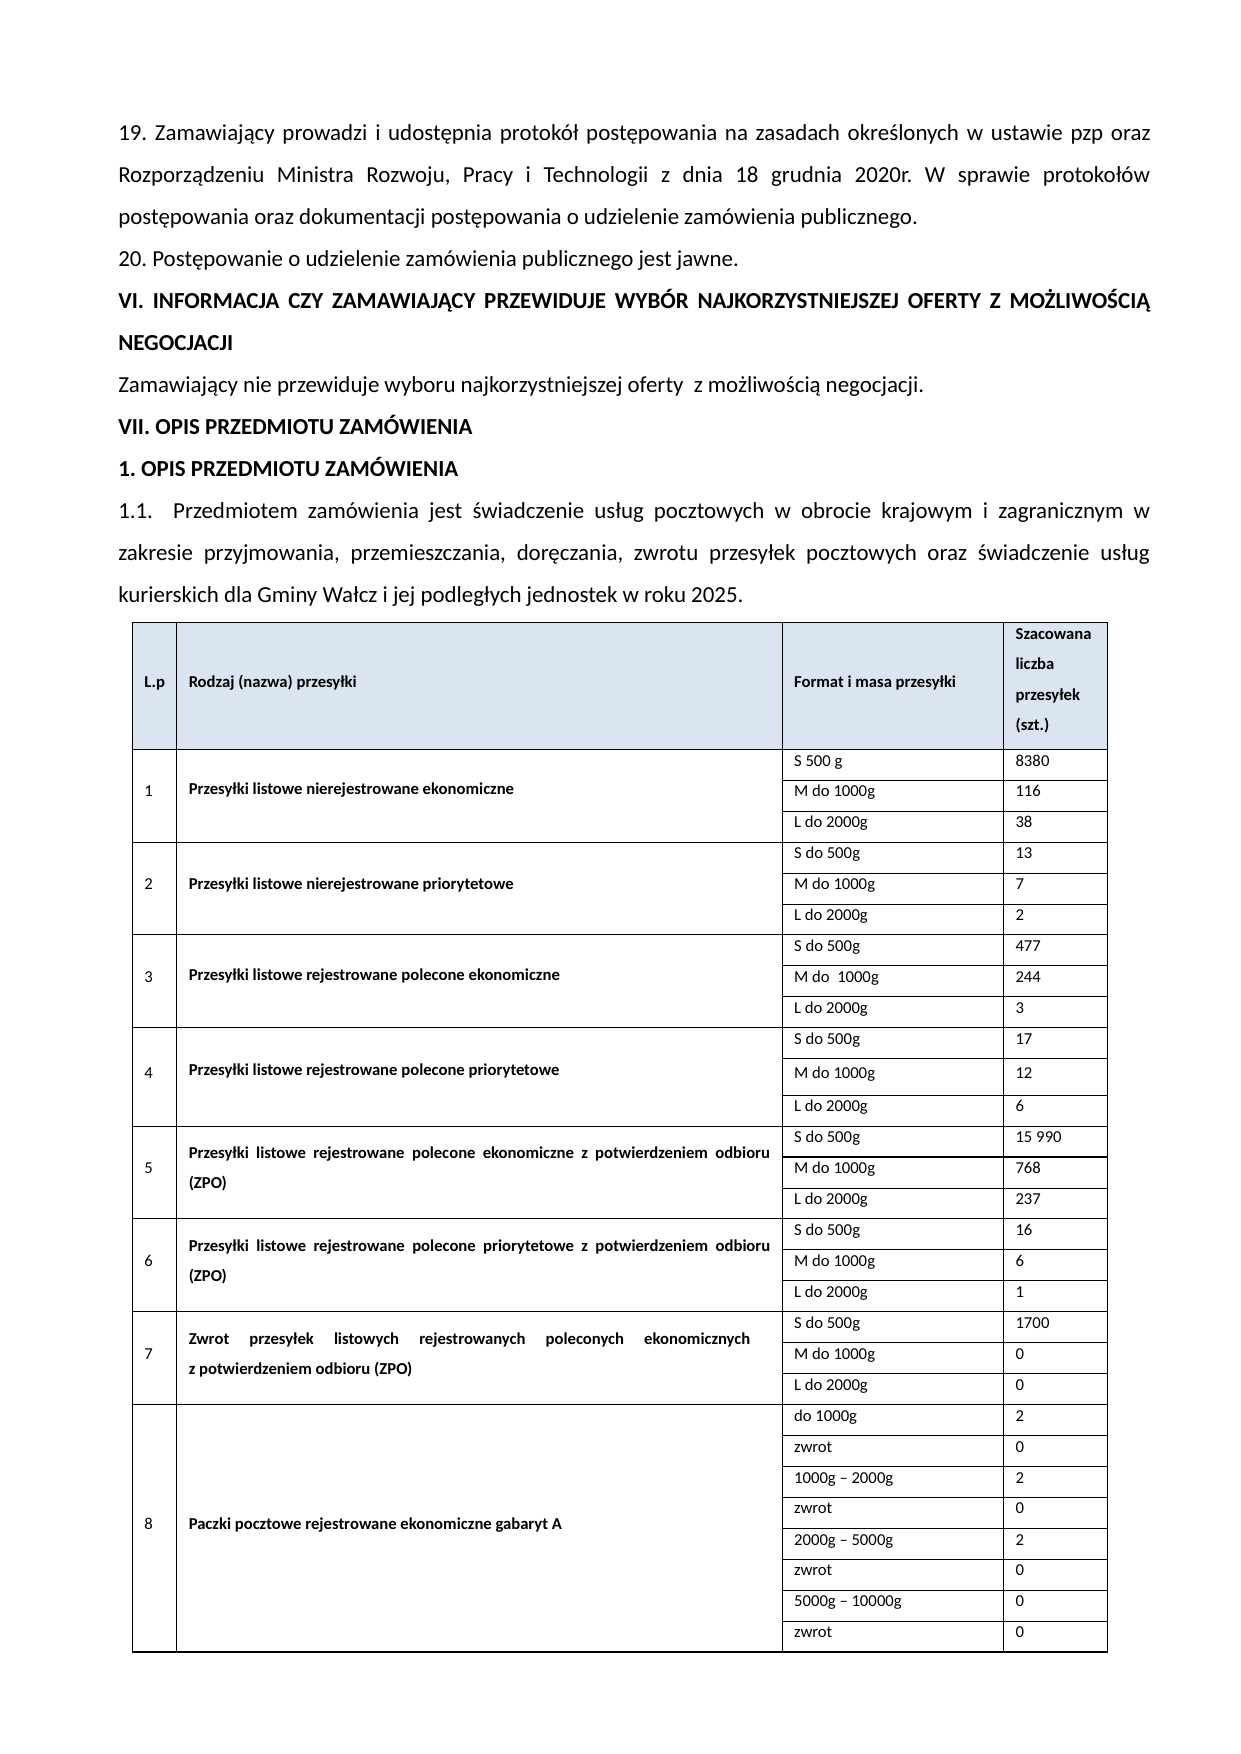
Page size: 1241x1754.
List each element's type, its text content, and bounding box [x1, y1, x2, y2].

table_cell M do 1000g [783, 1250, 1003, 1280]
table_cell S do 500g [783, 843, 1003, 872]
table_cell 4 [133, 1028, 176, 1126]
table_header Format i masa przesyłki [783, 623, 1003, 749]
text 1. OPIS PRZEDMIOTU ZAMÓWIENIA [118, 454, 1152, 482]
table_cell zwrot [783, 1436, 1003, 1466]
table_cell L do 2000g [783, 997, 1003, 1027]
table_cell zwrot [783, 1498, 1003, 1528]
table_cell Paczki pocztowe rejestrowane ekonomiczne gabaryt A [177, 1405, 782, 1651]
table_cell 17 [1004, 1028, 1107, 1058]
table_cell 6 [1004, 1250, 1107, 1280]
table_cell 2 [1004, 1405, 1107, 1435]
table_cell M do 1000g [783, 1343, 1003, 1373]
table_cell S 500 g [783, 750, 1003, 780]
table_cell S do 500g [783, 1219, 1003, 1249]
table_cell 5 [133, 1127, 176, 1218]
table_cell Przesyłki listowe rejestrowane polecone ekonomiczne z potwierdzeniem odbioru (ZPO) [177, 1127, 782, 1218]
table_cell S do 500g [783, 1312, 1003, 1342]
table_cell 0 [1004, 1374, 1107, 1404]
table_cell 1 [133, 750, 176, 842]
table_cell M do 1000g [783, 781, 1003, 811]
table_cell zwrot [783, 1622, 1003, 1651]
table_header Rodzaj (nazwa) przesyłki [177, 623, 782, 749]
text VI. INFORMACJA CZY ZAMAWIAJĄCY PRZEWIDUJE WYBÓR NAJKORZYSTNIEJSZEJ OFERTY Z MOŻLIWOŚCIĄ NEGOCJACJI [118, 286, 1152, 356]
table_cell 3 [1004, 997, 1107, 1027]
table_cell L do 2000g [783, 1096, 1003, 1126]
table_cell 0 [1004, 1622, 1107, 1651]
table_cell 38 [1004, 812, 1107, 842]
table_cell zwrot [783, 1560, 1003, 1589]
table_cell 2 [1004, 1467, 1107, 1497]
table_cell M do 1000g [783, 1059, 1003, 1094]
table_cell 244 [1004, 966, 1107, 996]
text VII. OPIS PRZEDMIOTU ZAMÓWIENIA [118, 412, 1152, 440]
table_cell 1700 [1004, 1312, 1107, 1342]
table_cell Przesyłki listowe nierejestrowane priorytetowe [177, 843, 782, 934]
table_cell Przesyłki listowe nierejestrowane ekonomiczne [177, 750, 782, 842]
table_cell 15 990 [1004, 1127, 1107, 1156]
table_cell L do 2000g [783, 812, 1003, 842]
table_cell 13 [1004, 843, 1107, 872]
table_cell S do 500g [783, 1028, 1003, 1058]
table_cell 0 [1004, 1591, 1107, 1621]
table_cell 16 [1004, 1219, 1107, 1249]
table_header Szacowana liczba przesyłek (szt.) [1004, 623, 1107, 749]
table_cell 7 [1004, 874, 1107, 903]
table_cell M do 1000g [783, 966, 1003, 996]
text 20. Postępowanie o udzielenie zamówienia publicznego jest jawne. [118, 244, 1152, 272]
table_cell Przesyłki listowe rejestrowane polecone priorytetowe z potwierdzeniem odbioru (ZPO) [177, 1219, 782, 1311]
table_cell 5000g – 10000g [783, 1591, 1003, 1621]
text 19. Zamawiający prowadzi i udostępnia protokół postępowania na zasadach określonych w ustawie pzp oraz Rozporządzeniu Ministra Rozwoju, Pracy i Technologii z dnia 18 grudnia 2020r. W sprawie protokołów postępowania oraz dokumentacji postępowania o udzielenie zamówienia publicznego. [118, 118, 1152, 230]
table_cell 0 [1004, 1343, 1107, 1373]
table_cell 6 [133, 1219, 176, 1311]
table_cell 1 [1004, 1281, 1107, 1311]
table_cell L do 2000g [783, 1189, 1003, 1218]
table_cell M do 1000g [783, 1158, 1003, 1187]
table_cell L do 2000g [783, 1374, 1003, 1404]
table_cell S do 500g [783, 935, 1003, 965]
table_cell L do 2000g [783, 905, 1003, 934]
table_cell do 1000g [783, 1405, 1003, 1435]
table_cell 8 [133, 1405, 176, 1651]
table_header L.p [133, 623, 176, 749]
table_cell 477 [1004, 935, 1107, 965]
table_cell 3 [133, 935, 176, 1027]
table_cell 12 [1004, 1059, 1107, 1094]
table_cell 7 [133, 1312, 176, 1404]
table_cell 0 [1004, 1498, 1107, 1528]
table_cell S do 500g [783, 1127, 1003, 1156]
text 1.1. Przedmiotem zamówienia jest świadczenie usług pocztowych w obrocie krajowym i zagranicznym w zakresie przyjmowania, przemieszczania, doręczania, zwrotu przesyłek pocztowych oraz świadczenie usług kurierskich dla Gminy Wałcz i jej podległych jednostek w roku 2025. [118, 496, 1152, 608]
table_cell 8380 [1004, 750, 1107, 780]
table_cell 2 [1004, 1529, 1107, 1559]
table_cell M do 1000g [783, 874, 1003, 903]
table_cell 0 [1004, 1560, 1107, 1589]
table_cell Przesyłki listowe rejestrowane polecone priorytetowe [177, 1028, 782, 1126]
table_cell Przesyłki listowe rejestrowane polecone ekonomiczne [177, 935, 782, 1027]
table_cell 2000g – 5000g [783, 1529, 1003, 1559]
text Zamawiający nie przewiduje wyboru najkorzystniejszej oferty z możliwością negocjacji. [118, 370, 1152, 398]
table_cell 2 [133, 843, 176, 934]
table_cell 6 [1004, 1096, 1107, 1126]
table_cell L do 2000g [783, 1281, 1003, 1311]
table_cell 0 [1004, 1436, 1107, 1466]
table_cell 2 [1004, 905, 1107, 934]
table_cell 1000g – 2000g [783, 1467, 1003, 1497]
table_cell 768 [1004, 1158, 1107, 1187]
table_cell 116 [1004, 781, 1107, 811]
table_cell Zwrot przesyłek listowych rejestrowanych poleconych ekonomicznych z potwierdzeniem odbioru (ZPO) [177, 1312, 782, 1404]
table_cell 237 [1004, 1189, 1107, 1218]
